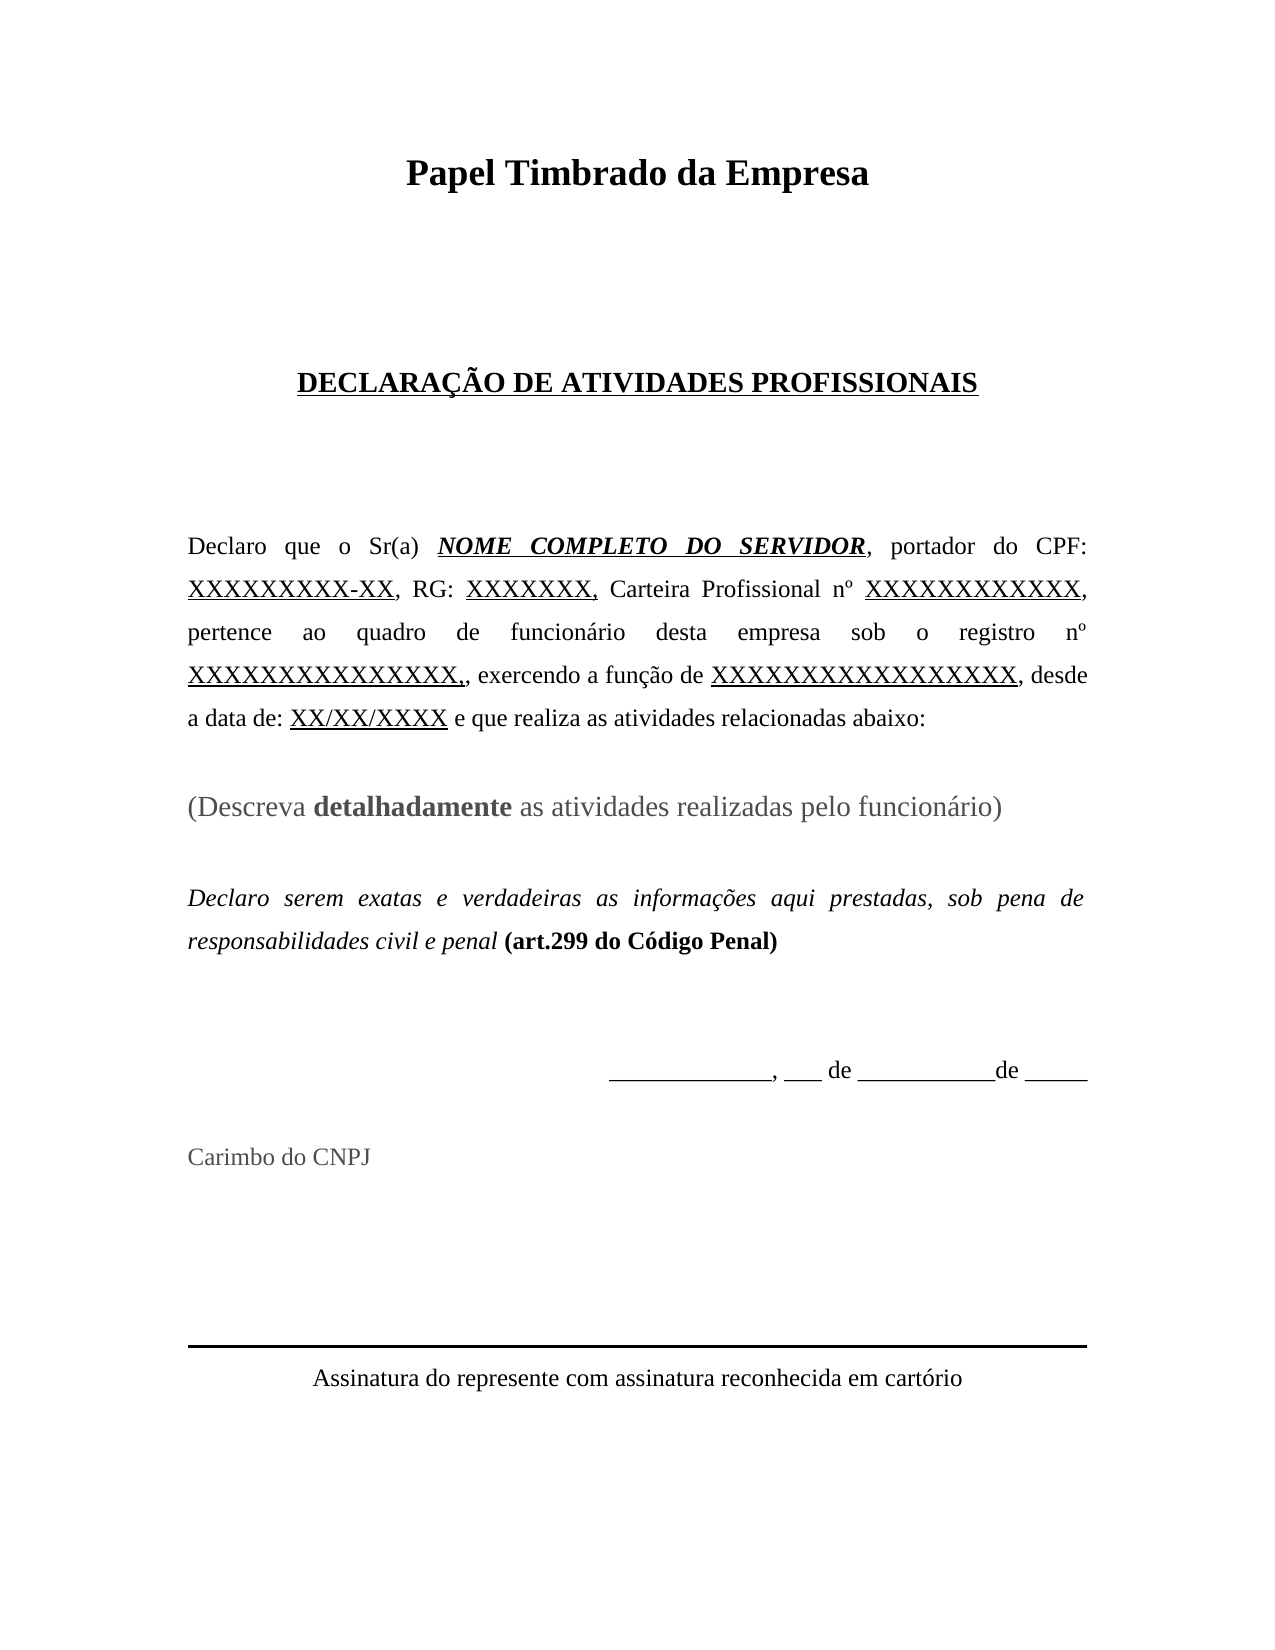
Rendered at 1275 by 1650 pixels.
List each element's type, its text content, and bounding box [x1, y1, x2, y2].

text (Descreva detalhadamente as atividades realizadas pelo funcionário) [187, 789, 1087, 823]
text Carimbo do CNPJ [187, 1142, 1087, 1171]
text _____________, ___ de ___________de _____ [187, 1056, 1087, 1084]
text Declaro serem exatas e verdadeiras as informações aqui prestadas, sob pena de responsabilidades civil e penal (art.299 do Código Penal) [187, 883, 1087, 955]
text Papel Timbrado da Empresa [187, 150, 1087, 193]
text Assinatura do represente com assinatura reconhecida em cartório [187, 1363, 1087, 1391]
text Declaro que o Sr(a) NOME COMPLETO DO SERVIDOR, portador do CPF: XXXXXXXXX-XX, RG: XXXXXXX, Carteira Profissional nº XXXXXXXXXXXX, pertence ao quadro de funcionário desta empresa sob o registro nº XXXXXXXXXXXXXXX,, exercendo a função de XXXXXXXXXXXXXXXXX, desde a data de: XX/XX/XXXX e que realiza as atividades relacionadas abaixo: [187, 531, 1087, 732]
subtitle DECLARAÇÃO DE ATIVIDADES PROFISSIONAIS [187, 366, 1087, 399]
